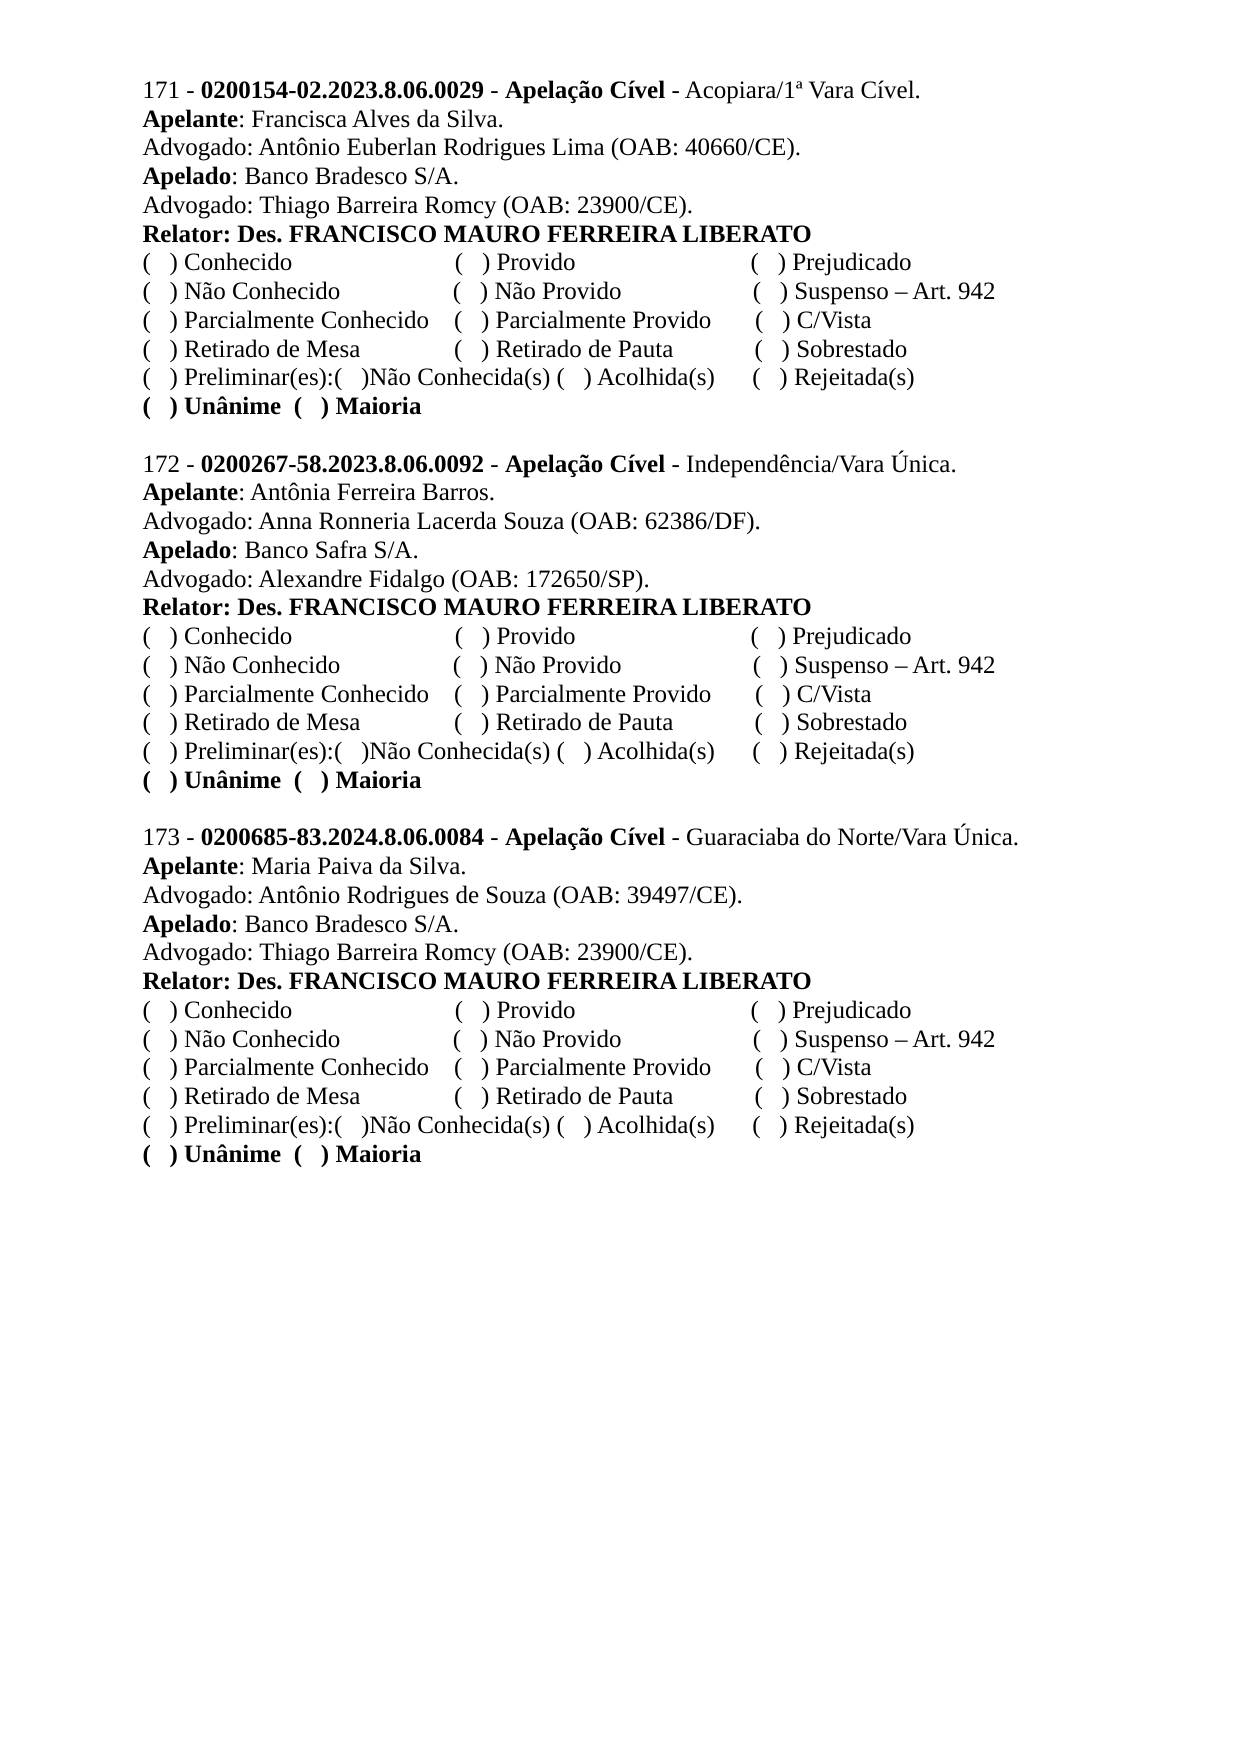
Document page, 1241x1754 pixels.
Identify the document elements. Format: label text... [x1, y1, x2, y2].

text 173 - 0200685-83.2024.8.06.0084 - Apelação Cível - Guaraciaba do Norte/Vara Única. [142, 822, 1141, 851]
text Advogado: Thiago Barreira Romcy (OAB: 23900/CE). [142, 190, 1141, 219]
text ( ) Parcialmente Conhecido ( ) Parcialmente Provido ( ) C/Vista [142, 1052, 1158, 1081]
text 172 - 0200267-58.2023.8.06.0092 - Apelação Cível - Independência/Vara Única. [142, 449, 1141, 477]
text Apelado: Banco Safra S/A. [142, 535, 1141, 564]
text Relator: Des. FRANCISCO MAURO FERREIRA LIBERATO [142, 219, 1141, 247]
text ( ) Unânime ( ) Maioria [142, 765, 1158, 794]
text Relator: Des. FRANCISCO MAURO FERREIRA LIBERATO [142, 592, 1141, 621]
text ( ) Conhecido ( ) Provido ( ) Prejudicado [142, 995, 1141, 1024]
text ( ) Unânime ( ) Maioria [142, 1139, 1158, 1167]
text 171 - 0200154-02.2023.8.06.0029 - Apelação Cível - Acopiara/1ª Vara Cível. [142, 75, 1141, 104]
text ( ) Preliminar(es):( )Não Conhecida(s) ( ) Acolhida(s) ( ) Rejeitada(s) [142, 1110, 1158, 1139]
text Relator: Des. FRANCISCO MAURO FERREIRA LIBERATO [142, 966, 1141, 995]
text Advogado: Anna Ronneria Lacerda Souza (OAB: 62386/DF). [142, 506, 1141, 535]
text Apelante: Antônia Ferreira Barros. [142, 477, 1141, 506]
text ( ) Unânime ( ) Maioria [142, 391, 1158, 420]
text ( ) Parcialmente Conhecido ( ) Parcialmente Provido ( ) C/Vista [142, 679, 1158, 707]
text Advogado: Alexandre Fidalgo (OAB: 172650/SP). [142, 564, 1141, 592]
text ( ) Retirado de Mesa ( ) Retirado de Pauta ( ) Sobrestado [142, 334, 1158, 362]
text ( ) Retirado de Mesa ( ) Retirado de Pauta ( ) Sobrestado [142, 707, 1158, 736]
text ( ) Conhecido ( ) Provido ( ) Prejudicado [142, 621, 1141, 650]
text ( ) Parcialmente Conhecido ( ) Parcialmente Provido ( ) C/Vista [142, 305, 1158, 334]
text ( ) Não Conhecido ( ) Não Provido ( ) Suspenso – Art. 942 [142, 276, 1158, 305]
text Advogado: Thiago Barreira Romcy (OAB: 23900/CE). [142, 937, 1141, 966]
text ( ) Retirado de Mesa ( ) Retirado de Pauta ( ) Sobrestado [142, 1081, 1158, 1110]
text Apelado: Banco Bradesco S/A. [142, 161, 1141, 190]
text ( ) Preliminar(es):( )Não Conhecida(s) ( ) Acolhida(s) ( ) Rejeitada(s) [142, 736, 1158, 765]
text Apelante: Francisca Alves da Silva. [142, 104, 1141, 132]
text Apelante: Maria Paiva da Silva. [142, 851, 1141, 880]
text Advogado: Antônio Rodrigues de Souza (OAB: 39497/CE). [142, 880, 1141, 909]
text ( ) Não Conhecido ( ) Não Provido ( ) Suspenso – Art. 942 [142, 650, 1158, 679]
text ( ) Preliminar(es):( )Não Conhecida(s) ( ) Acolhida(s) ( ) Rejeitada(s) [142, 362, 1158, 391]
text ( ) Não Conhecido ( ) Não Provido ( ) Suspenso – Art. 942 [142, 1024, 1158, 1052]
text Apelado: Banco Bradesco S/A. [142, 909, 1141, 937]
text Advogado: Antônio Euberlan Rodrigues Lima (OAB: 40660/CE). [142, 132, 1141, 161]
text ( ) Conhecido ( ) Provido ( ) Prejudicado [142, 247, 1141, 276]
